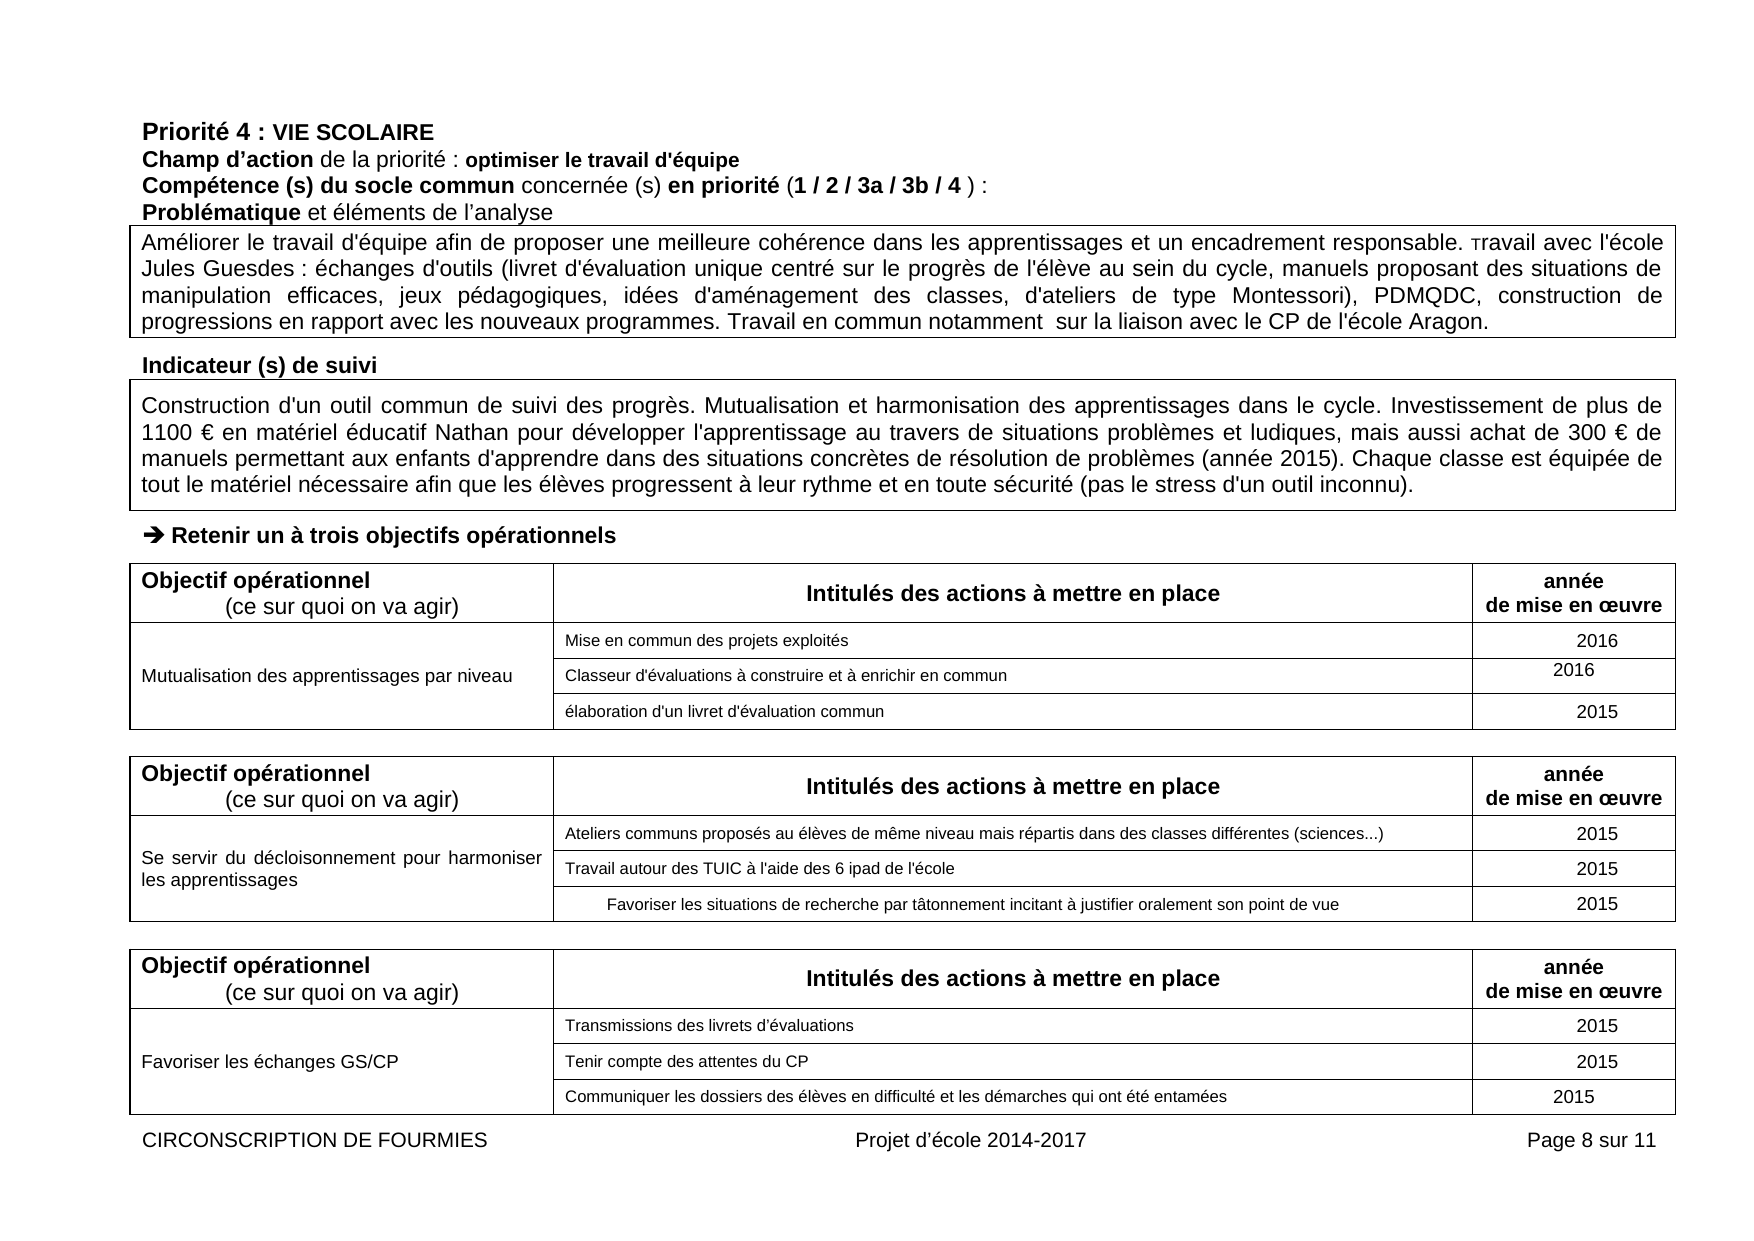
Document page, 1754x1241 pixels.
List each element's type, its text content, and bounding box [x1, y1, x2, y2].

table_cell Travail autour des TUIC à l'aide des 6 ipad de l'école [554, 851, 1472, 886]
table_cell Tenir compte des attentes du CP [554, 1044, 1472, 1078]
table_header Objectif opérationnel (ce sur quoi on va agir) [131, 950, 553, 1008]
table_cell Mutualisation des apprentissages par niveau [131, 623, 553, 728]
table_header Intitulés des actions à mettre en place [554, 757, 1472, 815]
table_cell Ateliers communs proposés au élèves de même niveau mais répartis dans des classes différentes (sciences...) [554, 816, 1472, 850]
table_cell 2016 [1473, 659, 1675, 693]
table_cell Communiquer les dossiers des élèves en difficulté et les démarches qui ont été entamées [554, 1080, 1472, 1114]
table_cell élaboration d'un livret d'évaluation commun [554, 694, 1472, 728]
table_header Construction d'un outil commun de suivi des progrès. Mutualisation et harmonisation des apprentissages dans le cycle. Investissement de plus de 1100 € en matériel éducatif Nathan pour développer l'apprentissage au travers de situations problèmes et ludiques, mais aussi achat de 300 € de manuels permettant aux enfants d'apprendre dans des situations concrètes de résolution de problèmes (année 2015). Chaque classe est équipée de tout le matériel nécessaire afin que les élèves progressent à leur rythme et en toute sécurité (pas le stress d'un outil inconnu). [131, 380, 1675, 510]
table_cell Favoriser les échanges GS/CP [131, 1009, 553, 1114]
table_cell Transmissions des livrets d’évaluations [554, 1009, 1472, 1043]
text Indicateur (s) de suivi [142, 352, 1671, 379]
table_header Intitulés des actions à mettre en place [554, 564, 1472, 622]
table_cell 2015 [1473, 816, 1675, 850]
table_cell Se servir du décloisonnement pour harmoniser les apprentissages [131, 816, 553, 921]
table_cell 2015 [1473, 887, 1675, 921]
table_header Objectif opérationnel (ce sur quoi on va agir) [131, 564, 553, 622]
table_cell Favoriser les situations de recherche par tâtonnement incitant à justifier oralement son point de vue [554, 887, 1472, 921]
text Champ d’action de la priorité : optimiser le travail d'équipe [142, 146, 1671, 172]
text Compétence (s) du socle commun concernée (s) en priorité (1 / 2 / 3a / 3b / 4 ) : [142, 172, 1671, 199]
table_header Objectif opérationnel (ce sur quoi on va agir) [131, 757, 553, 815]
table_header année de mise en œuvre [1473, 757, 1675, 815]
table_cell 2015 [1473, 1080, 1675, 1114]
table_header Intitulés des actions à mettre en place [554, 950, 1472, 1008]
table_cell Classeur d'évaluations à construire et à enrichir en commun [554, 659, 1472, 693]
text  Retenir un à trois objectifs opérationnels [142, 522, 1671, 549]
table_cell 2015 [1473, 851, 1675, 886]
table_cell 2015 [1473, 1044, 1675, 1078]
text Problématique et éléments de l’analyse [142, 199, 1671, 225]
table_cell 2015 [1473, 694, 1675, 728]
table_header année de mise en œuvre [1473, 564, 1675, 622]
table_cell Mise en commun des projets exploités [554, 623, 1472, 658]
table_cell 2016 [1473, 623, 1675, 658]
table_header Améliorer le travail d'équipe afin de proposer une meilleure cohérence dans les apprentissages et un encadrement responsable. Travail avec l'école Jules Guesdes : échanges d'outils (livret d'évaluation unique centré sur le progrès de l'élève au sein du cycle, manuels proposant des situations de manipulation efficaces, jeux pédagogiques, idées d'aménagement des classes, d'ateliers de type Montessori), PDMQDC, construction de progressions en rapport avec les nouveaux programmes. Travail en commun notamment sur la liaison avec le CP de l'école Aragon. [131, 226, 1675, 337]
text Priorité 4 : VIE SCOLAIRE [142, 117, 1671, 146]
table_cell 2015 [1473, 1009, 1675, 1043]
table_header année de mise en œuvre [1473, 950, 1675, 1008]
